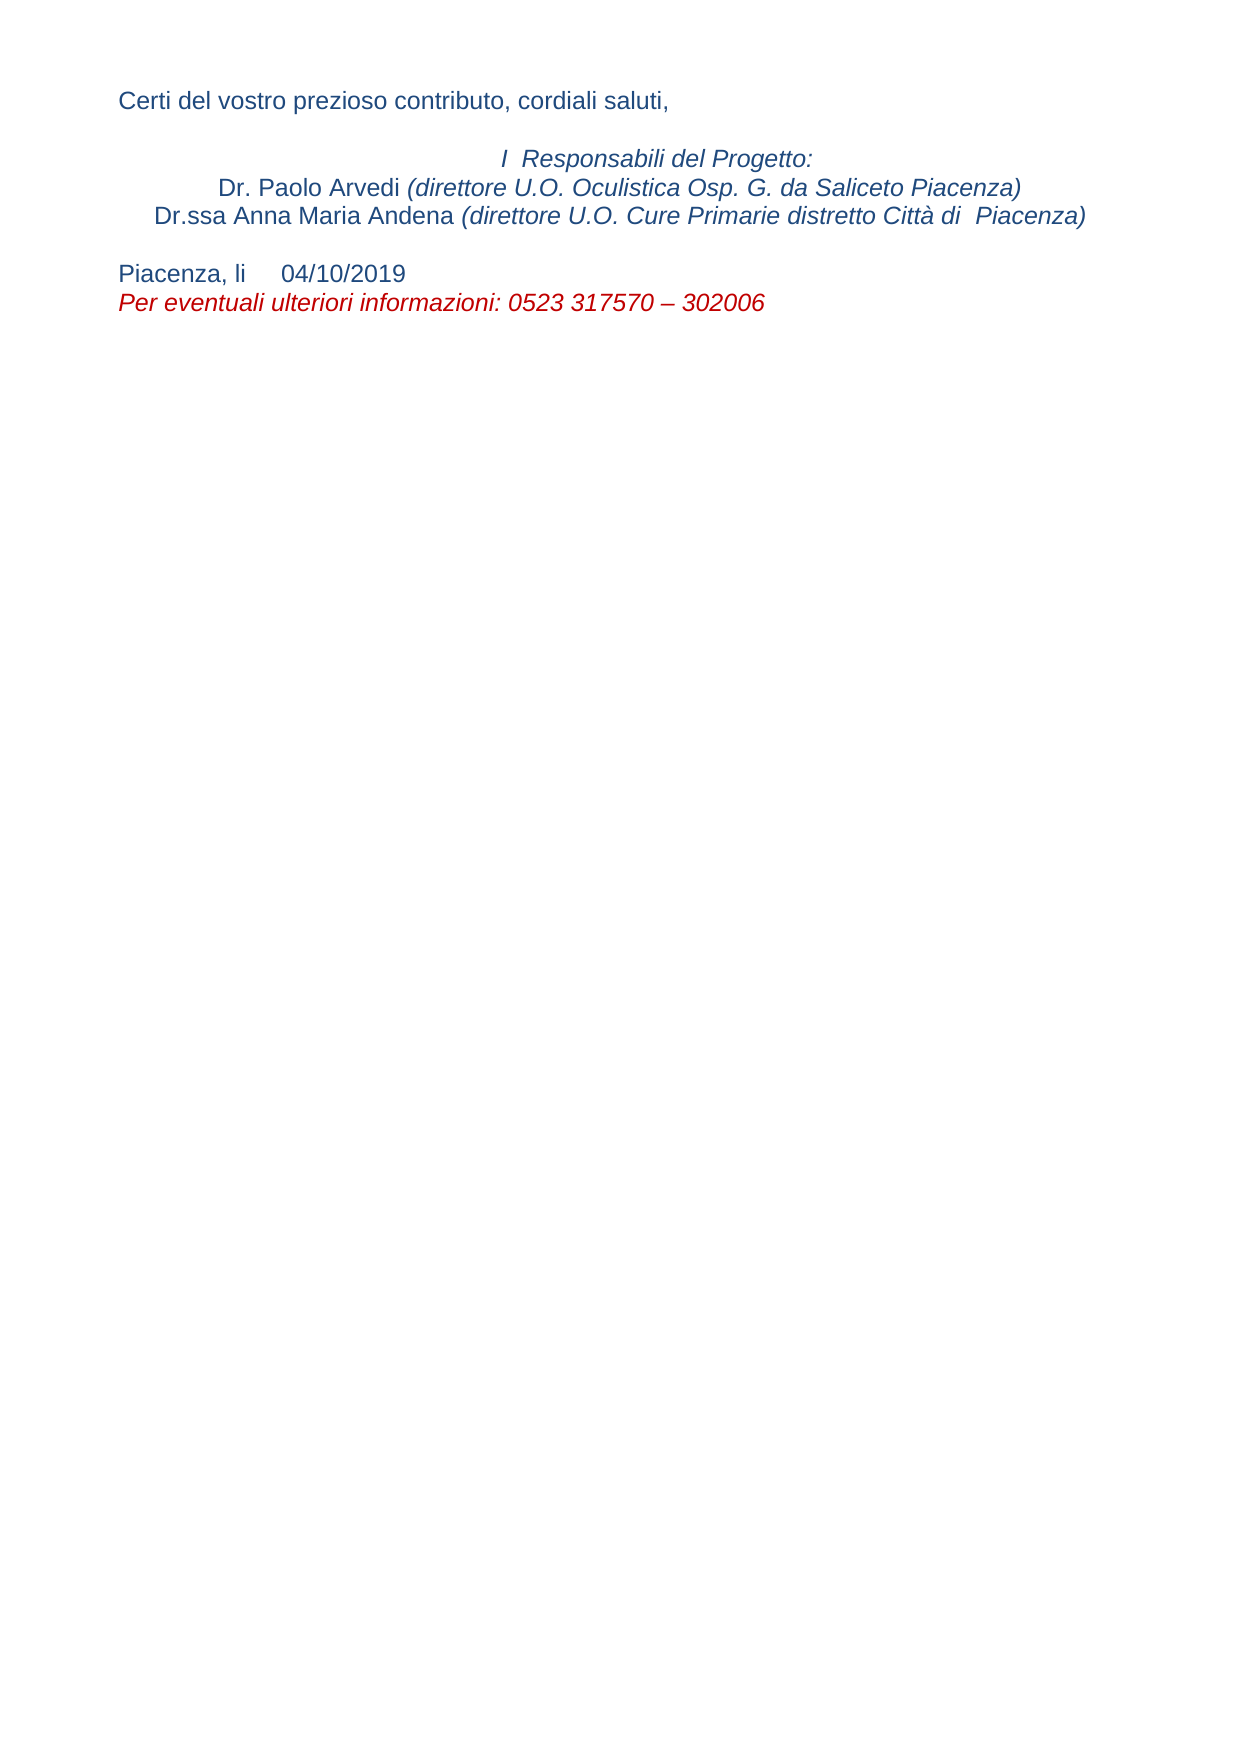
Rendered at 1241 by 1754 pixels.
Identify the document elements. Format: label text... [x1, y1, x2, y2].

text Per eventuali ulteriori informazioni: 0523 317570 – 302006 [118, 287, 1122, 316]
text I Responsabili del Progetto: [118, 144, 1122, 172]
text Dr. Paolo Arvedi (direttore U.O. Oculistica Osp. G. da Saliceto Piacenza) [118, 172, 1122, 201]
text Dr.ssa Anna Maria Andena (direttore U.O. Cure Primarie distretto Città di Piacenza) [118, 201, 1122, 230]
text Piacenza, li 04/10/2019 [118, 259, 1122, 287]
text Certi del vostro prezioso contributo, cordiali saluti, [118, 86, 1122, 115]
